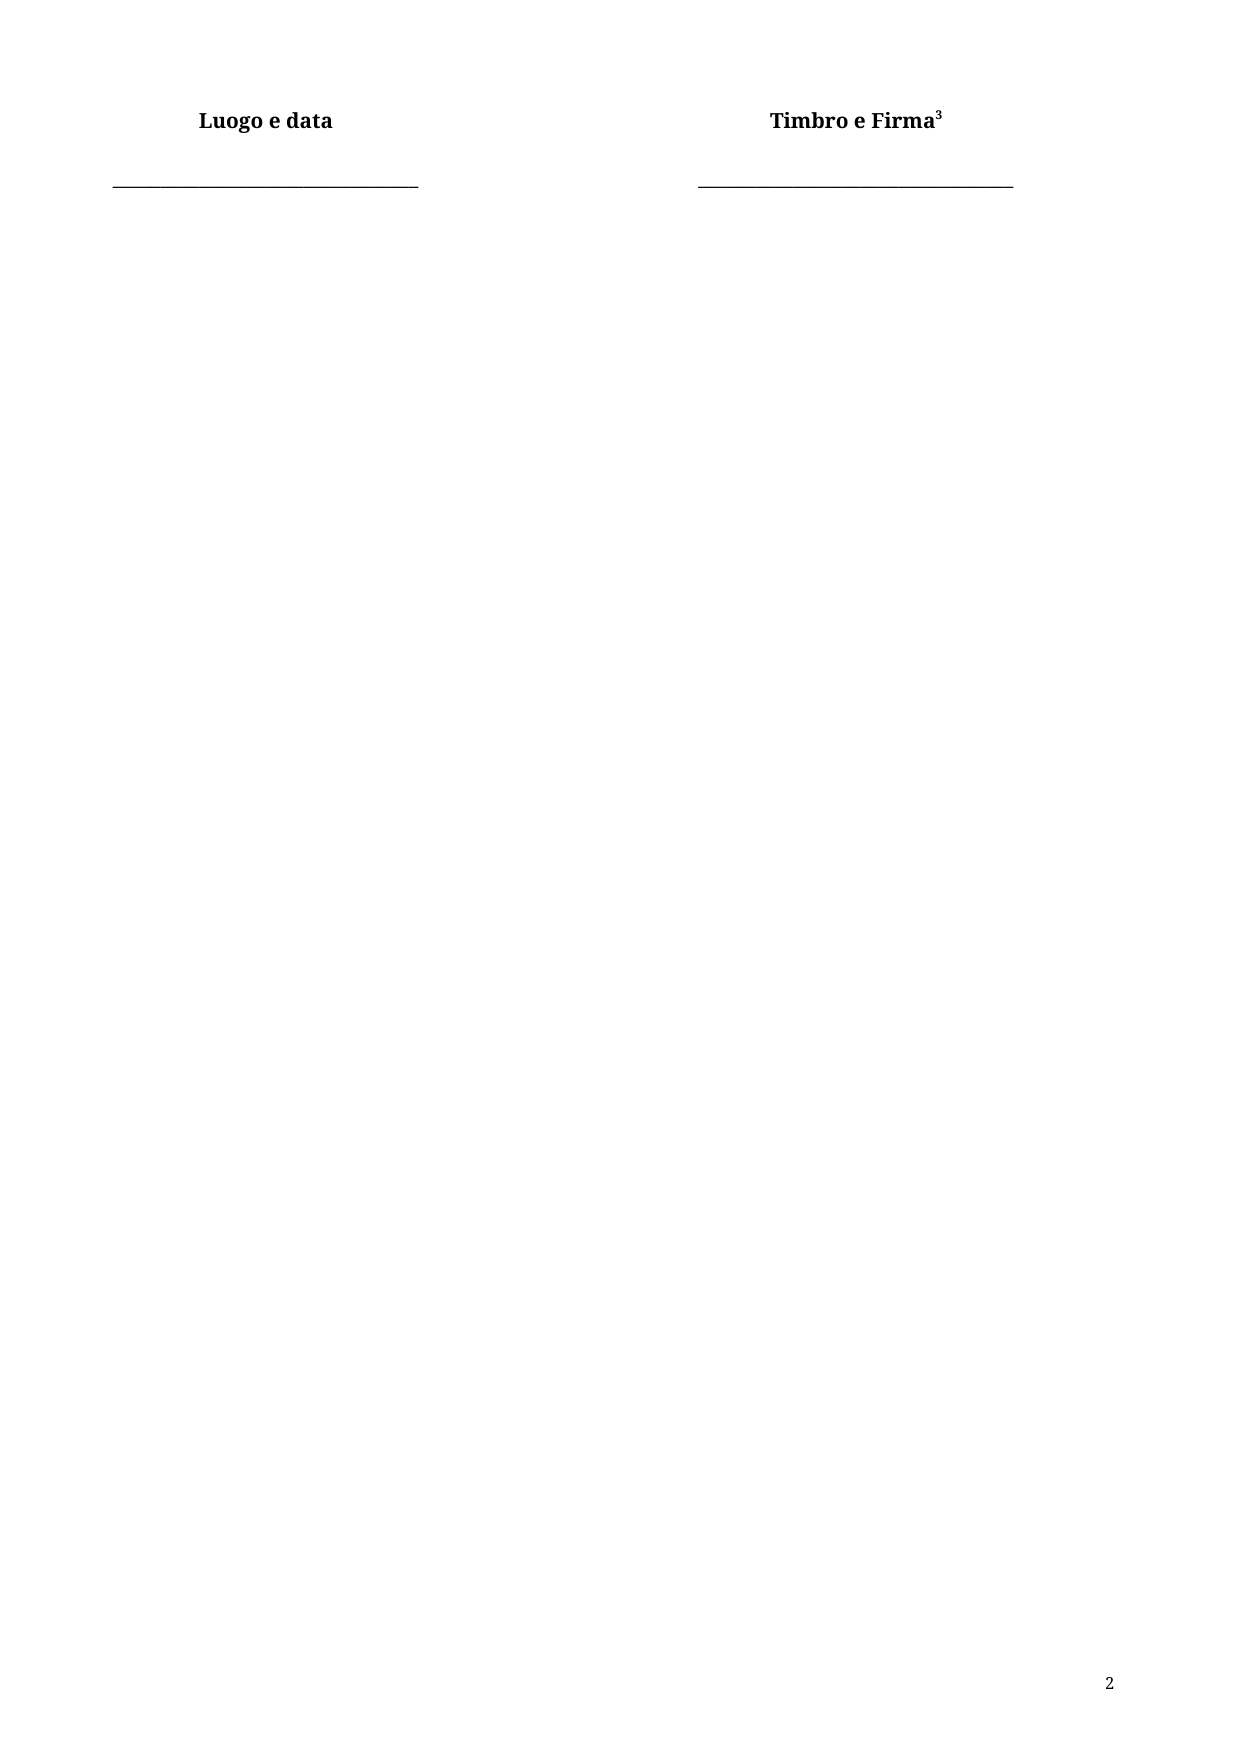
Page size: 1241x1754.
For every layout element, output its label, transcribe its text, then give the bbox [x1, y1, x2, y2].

text ________________________________ _________________________________ [88, 163, 1152, 192]
text Luogo e data Timbro e Firma [88, 107, 1152, 135]
